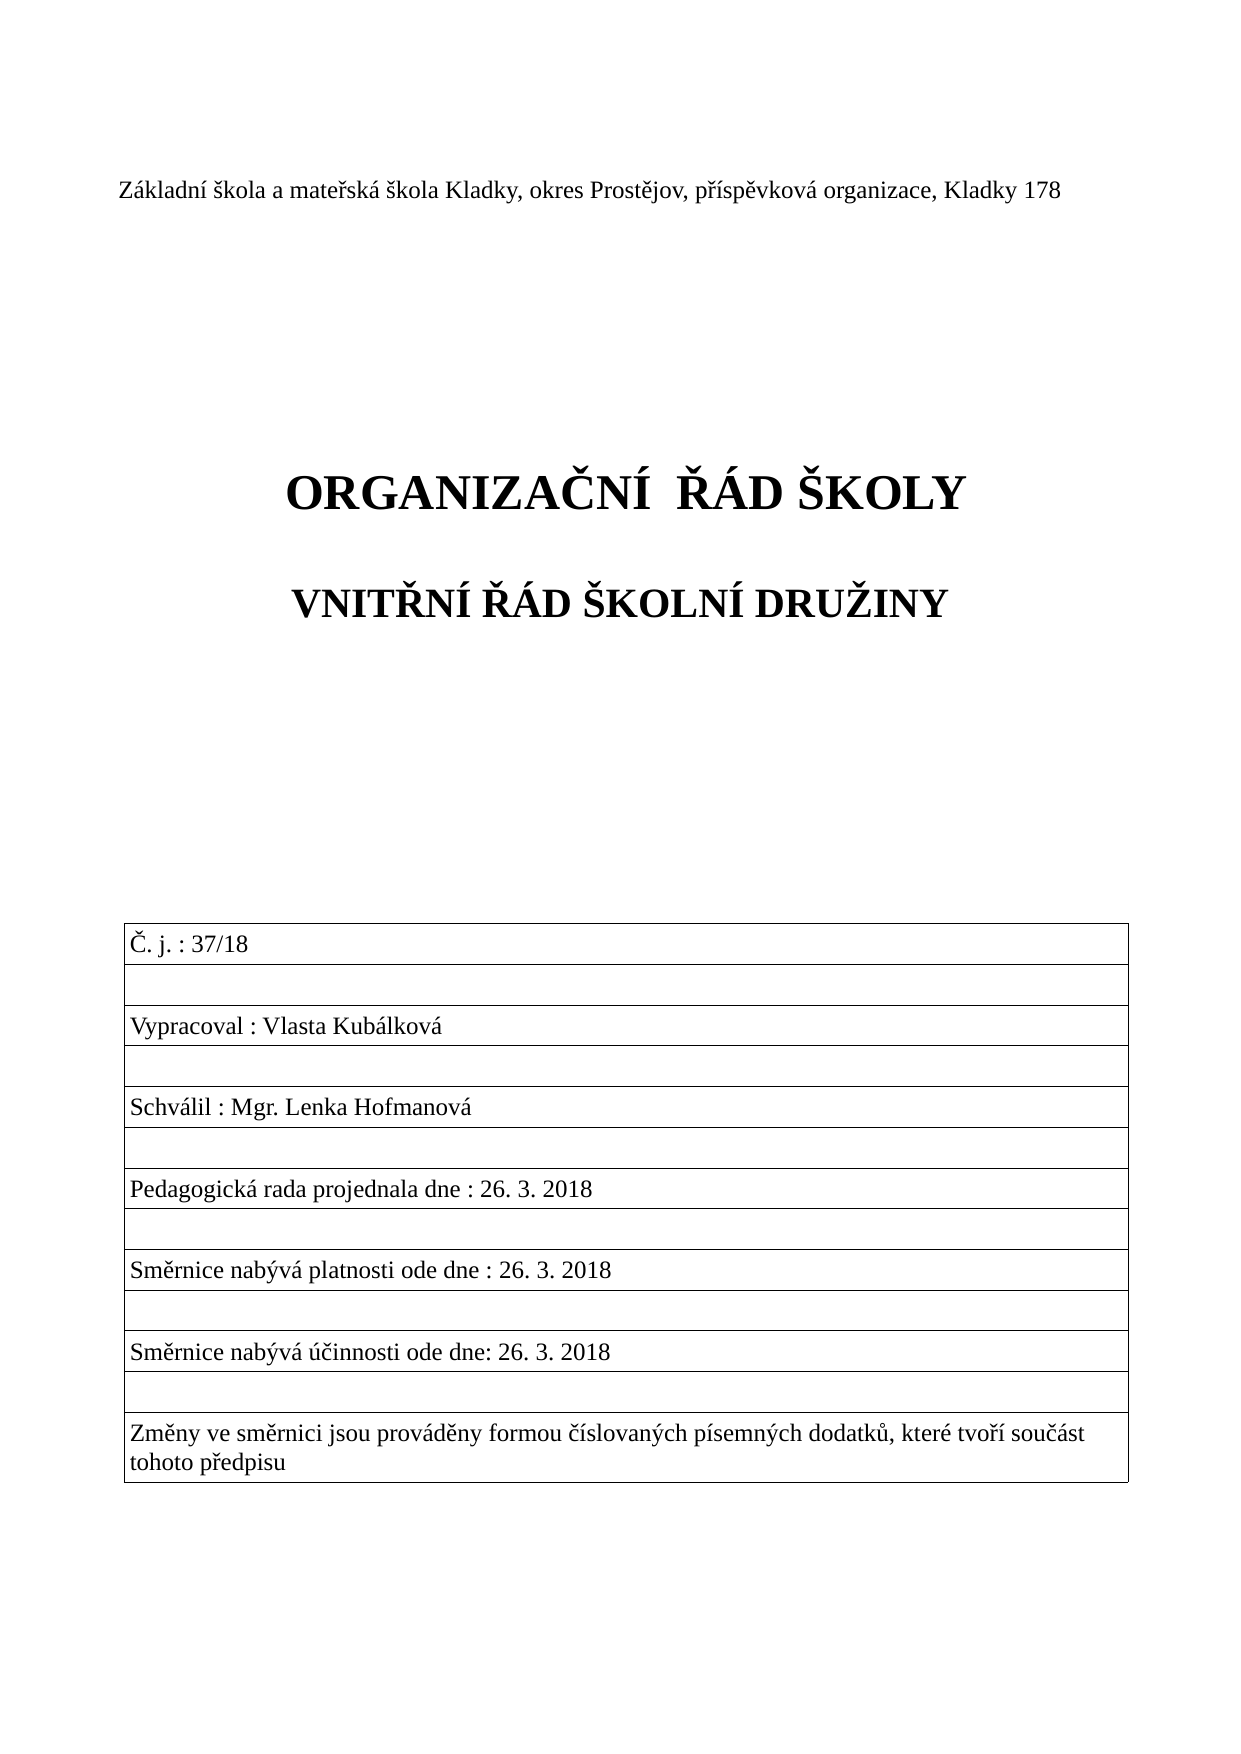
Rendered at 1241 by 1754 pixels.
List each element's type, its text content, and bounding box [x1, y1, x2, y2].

table_cell Pedagogická rada projednala dne : 26. 3. 2018 [125, 1169, 1128, 1208]
text VNITŘNÍ ŘÁD ŠKOLNÍ DRUŽINY [118, 578, 1122, 626]
text ORGANIZAČNÍ ŘÁD ŠKOLY [118, 463, 1122, 521]
table_cell [125, 1291, 1128, 1330]
table_cell [125, 1372, 1128, 1412]
table_cell [125, 1128, 1128, 1167]
table_cell [125, 965, 1128, 1004]
table_header Č. j. : 37/18 [125, 924, 1128, 964]
table_cell Směrnice nabývá účinnosti ode dne: 26. 3. 2018 [125, 1331, 1128, 1371]
table_cell Směrnice nabývá platnosti ode dne : 26. 3. 2018 [125, 1250, 1128, 1290]
table_cell Schválil : Mgr. Lenka Hofmanová [125, 1087, 1128, 1127]
text Základní škola a mateřská škola Kladky, okres Prostějov, příspěvková organizace, Kladky 178 [118, 176, 1122, 204]
table_cell Změny ve směrnici jsou prováděny formou číslovaných písemných dodatků, které tvoří součást tohoto předpisu [125, 1413, 1128, 1481]
table_cell [125, 1209, 1128, 1249]
table_cell [125, 1046, 1128, 1086]
table_cell Vypracoval : Vlasta Kubálková [125, 1006, 1128, 1045]
